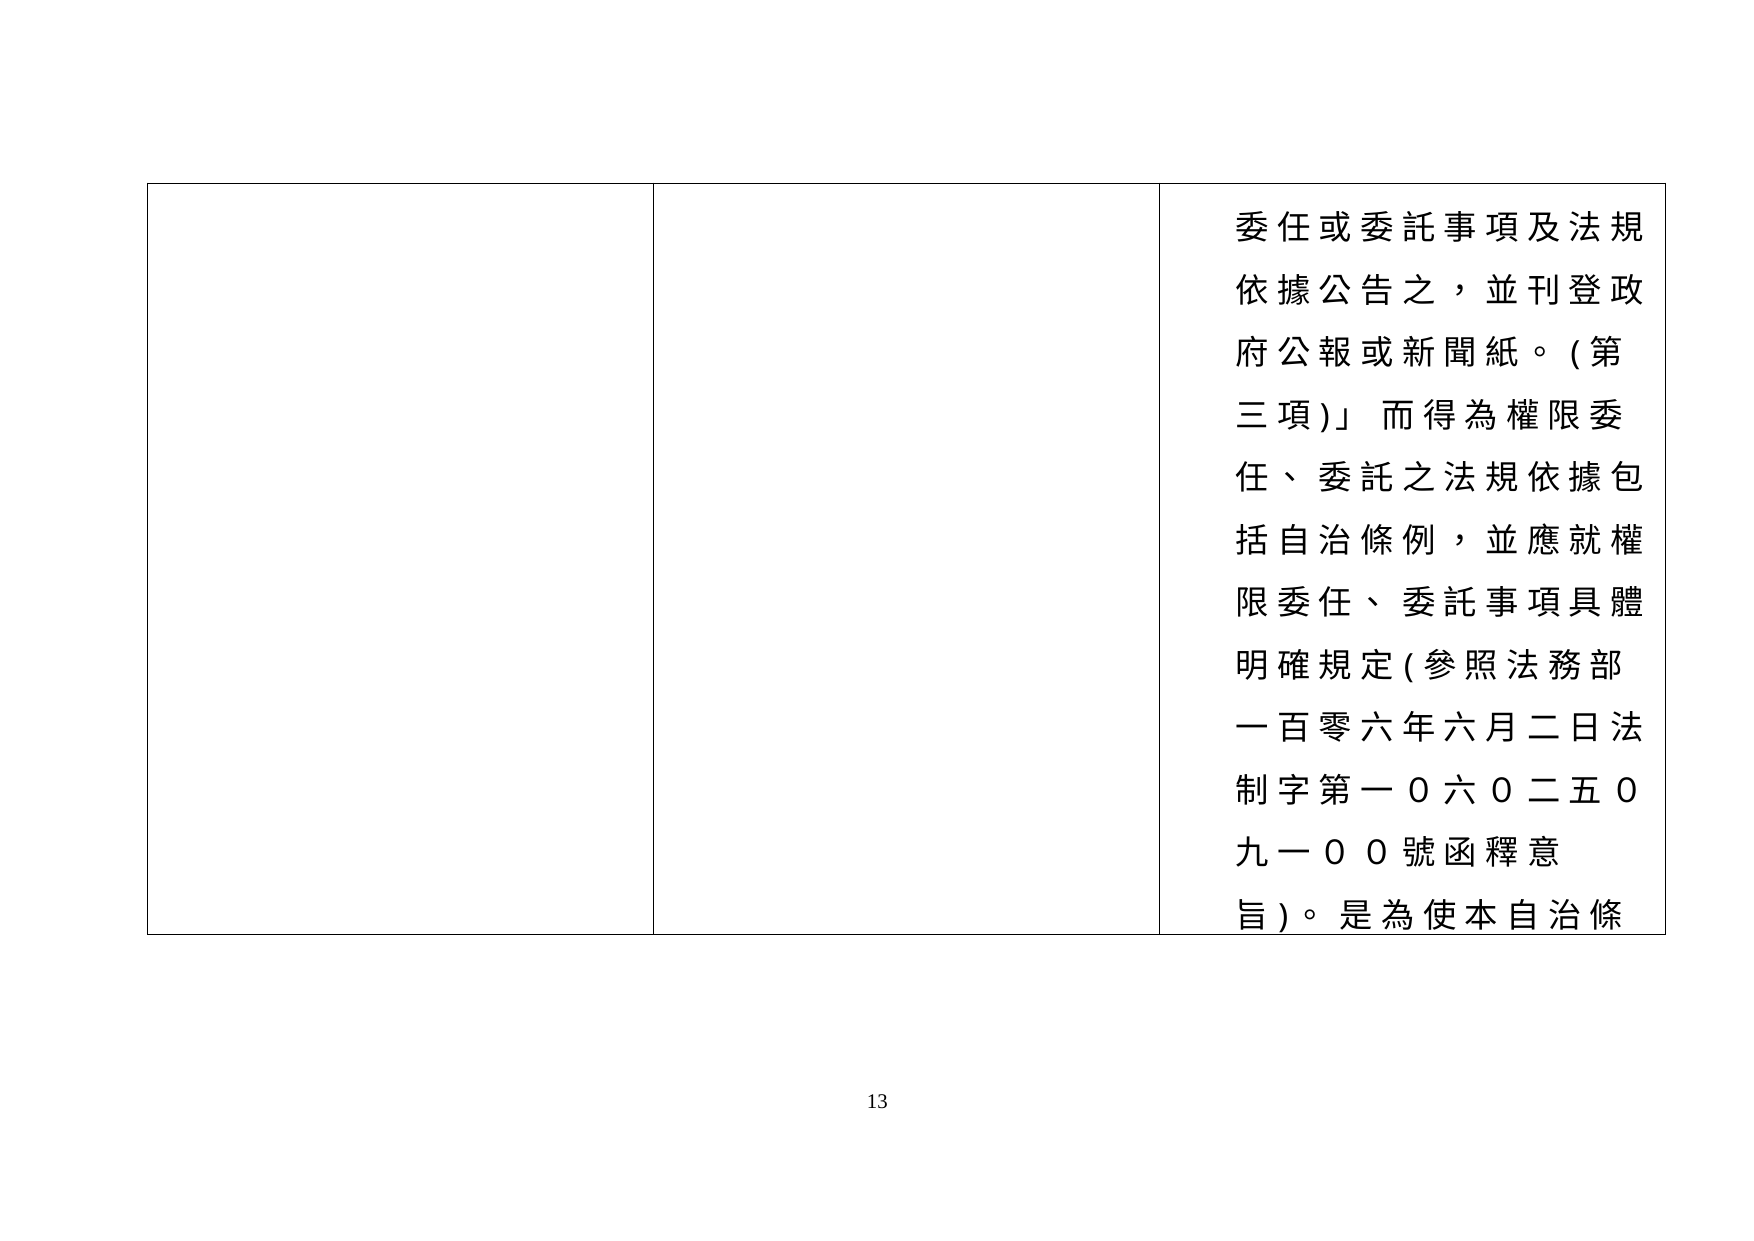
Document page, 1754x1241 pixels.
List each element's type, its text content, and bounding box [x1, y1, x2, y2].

table_cell [654, 184, 1159, 933]
table_cell [148, 184, 653, 933]
table_cell 委任或委託事項及法規依據公告之，並刊登政府公報或新聞紙。(第三項)」而得為權限委任、委託之法規依據包括自治條例，並應就權限委任、委託事項具體明確規定(參照法務部一百零六年六月二日法制字第一０六０二五０九一００號函釋意旨)。是為使本自治條 [1160, 184, 1665, 933]
